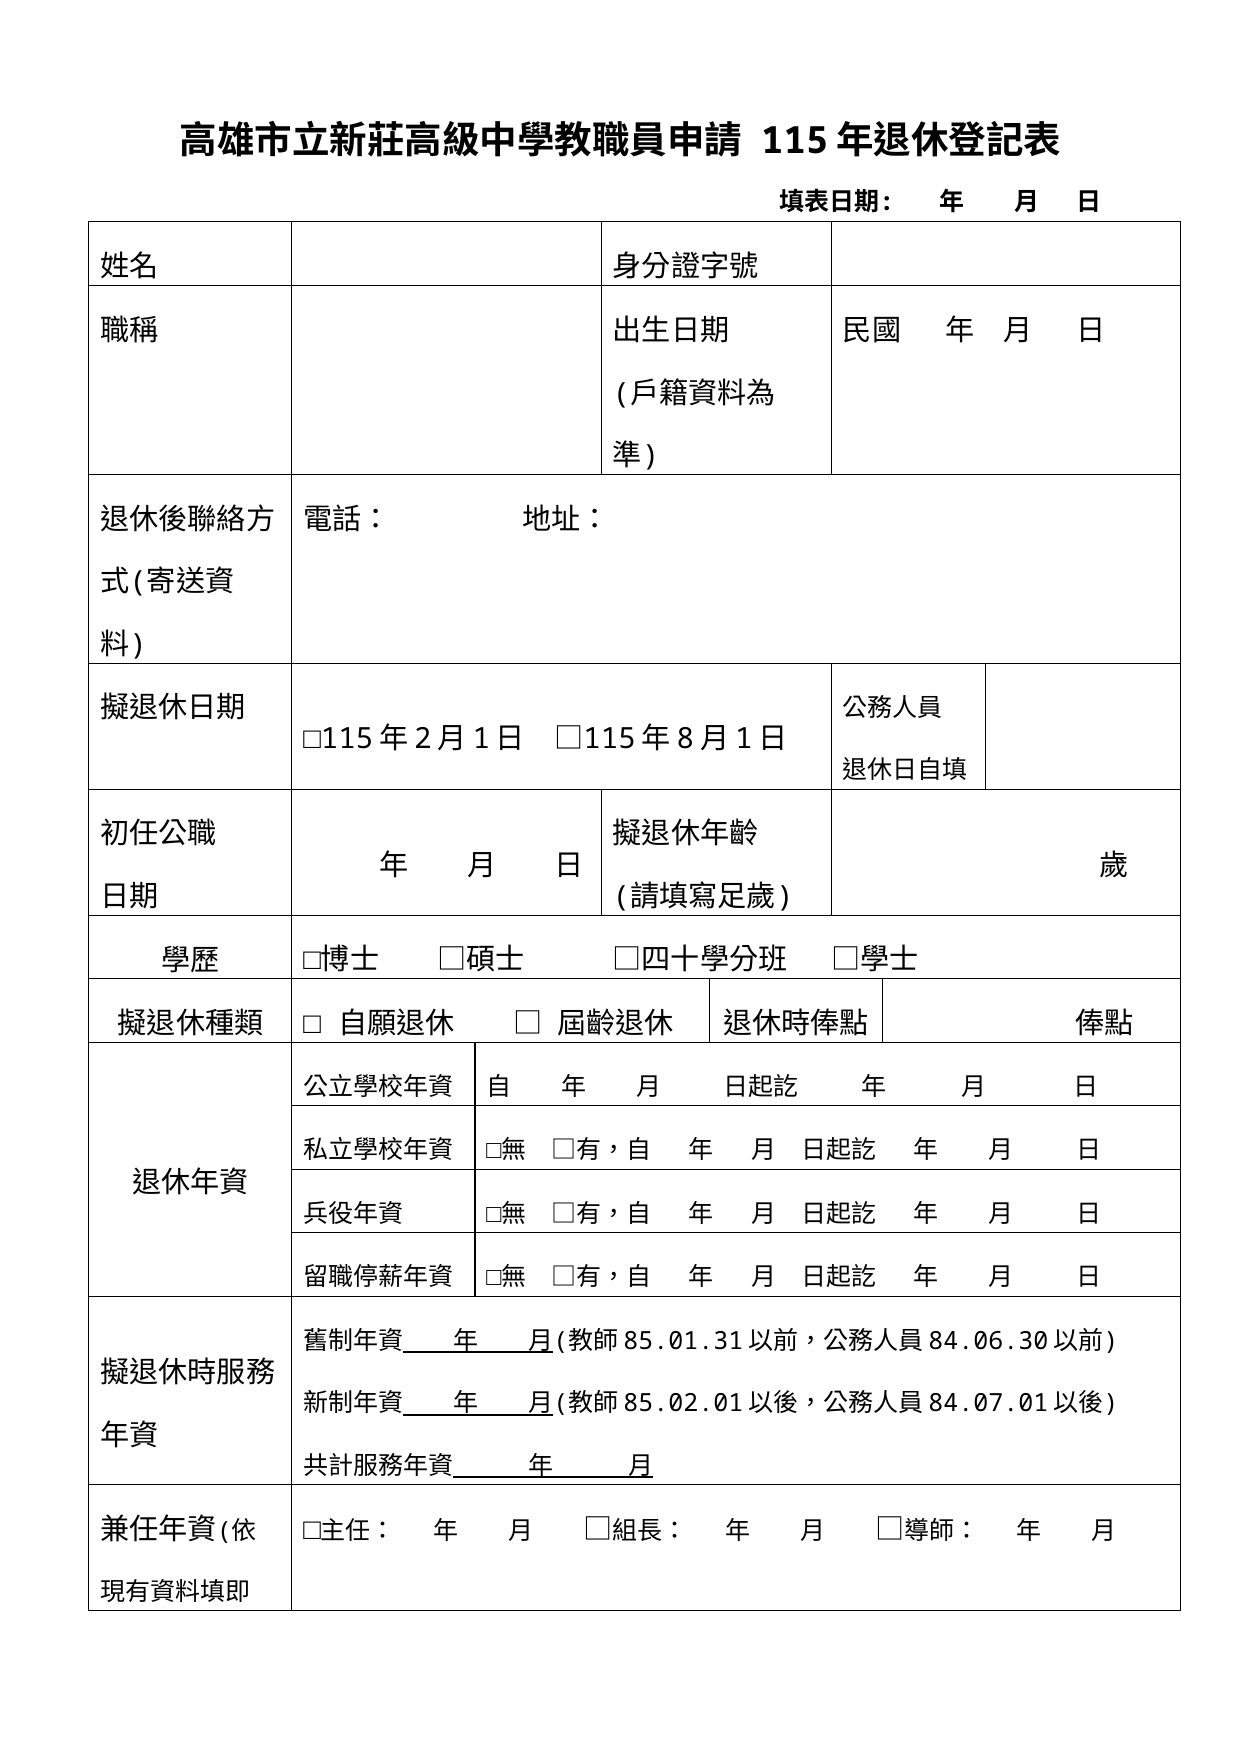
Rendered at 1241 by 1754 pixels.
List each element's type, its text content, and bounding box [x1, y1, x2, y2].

table_cell 年 月 日 [292, 790, 601, 914]
table_header 身分證字號 [602, 222, 831, 285]
table_header [292, 222, 601, 285]
table_cell □無 □有，自 年 月 日起訖 年 月 日 [476, 1170, 1180, 1232]
table_cell □115年2月1日 □115年8月1日 [292, 664, 831, 788]
table_cell 擬退休年齡 (請填寫足歲) [602, 790, 831, 914]
table_cell 擬退休日期 [89, 664, 291, 788]
table_cell 職稱 [89, 286, 291, 474]
table_cell 兼任年資(依現有資料填即 [89, 1485, 291, 1610]
text 填表日期: 年 月 日 [89, 158, 1102, 221]
table_cell 俸點 [883, 979, 1180, 1042]
table_header 姓名 [89, 222, 291, 285]
table_cell [986, 664, 1180, 788]
table_cell □無 □有，自 年 月 日起訖 年 月 日 [476, 1106, 1180, 1169]
table_cell □博士 □碩士 □四十學分班 □學士 [292, 916, 1180, 978]
table_cell 舊制年資 年 月(教師85.01.31以前，公務人員84.06.30以前) 新制年資 年 月(教師85.02.01以後，公務人員84.07.01以後) 共計服務年資 年 月 [292, 1297, 1180, 1484]
table_cell 出生日期 (戶籍資料為準) [602, 286, 831, 474]
table_cell □主任： 年 月 □組長： 年 月 □導師： 年 月 [292, 1485, 1180, 1610]
text 高雄市立新莊高級中學教職員申請 115年退休登記表 [89, 96, 1152, 158]
table_cell 留職停薪年資 [292, 1233, 474, 1296]
table_cell 自 年 月 日起訖 年 月 日 [476, 1043, 1180, 1105]
table_cell 擬退休時服務年資 [89, 1297, 291, 1484]
table_cell 公立學校年資 [292, 1043, 474, 1105]
table_cell 學歷 [89, 916, 291, 978]
table_header [832, 222, 1180, 285]
table_cell 民國 年 月 日 [832, 286, 1180, 474]
table_cell 初任公職 日期 [89, 790, 291, 914]
table_cell 公務人員 退休日自填 [832, 664, 985, 788]
table_cell 退休時俸點 [710, 979, 882, 1042]
table_cell [292, 286, 601, 474]
table_cell 兵役年資 [292, 1170, 474, 1232]
table_cell □無 □有，自 年 月 日起訖 年 月 日 [476, 1233, 1180, 1296]
table_cell 歲 [832, 790, 1180, 914]
table_cell □ 自願退休 □ 屆齡退休 [292, 979, 709, 1042]
table_cell 擬退休種類 [89, 979, 291, 1042]
table_cell 退休年資 [89, 1043, 291, 1296]
table_cell 電話： 地址： [292, 475, 1180, 662]
table_cell 私立學校年資 [292, 1106, 474, 1169]
table_cell 退休後聯絡方式(寄送資料) [89, 475, 291, 662]
